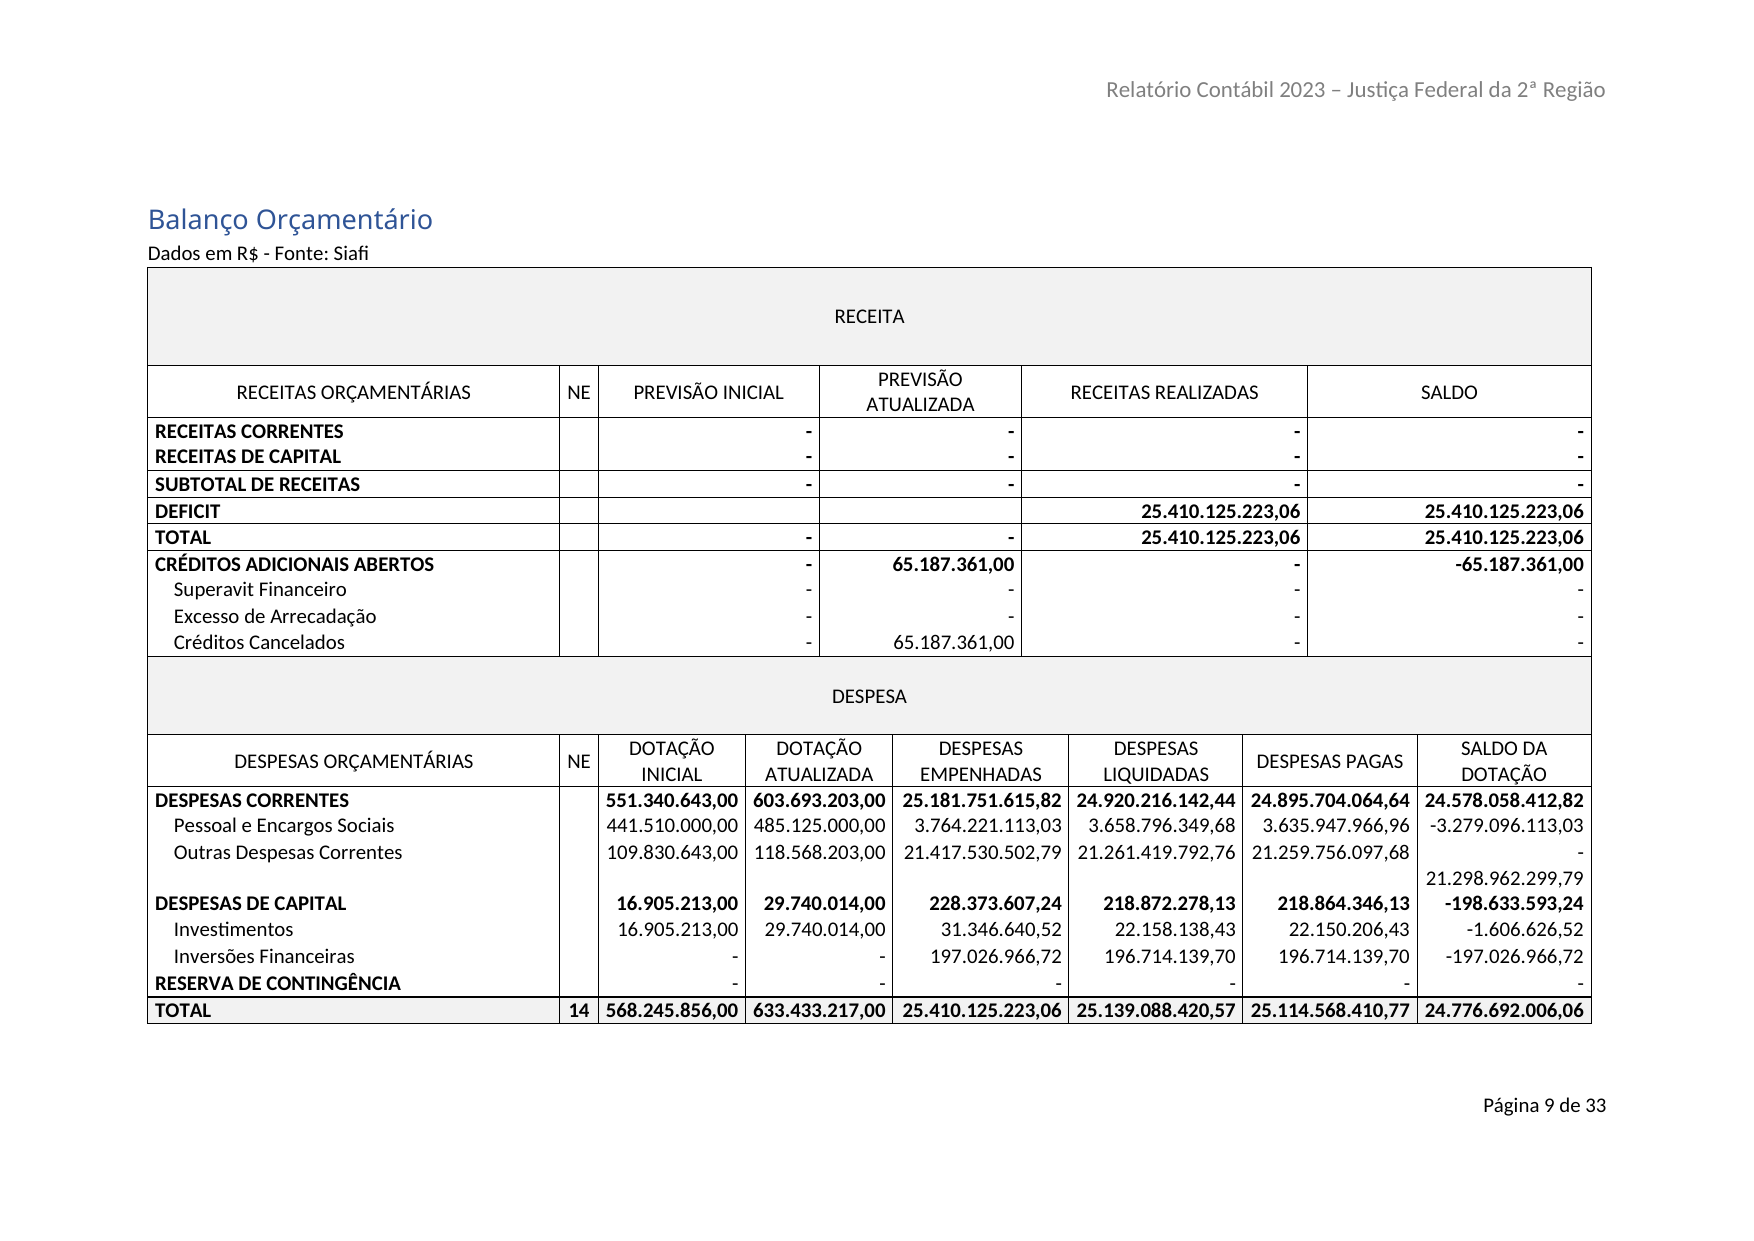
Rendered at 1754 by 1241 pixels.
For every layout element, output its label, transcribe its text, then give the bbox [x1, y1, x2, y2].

table_cell Excesso de Arrecadação [148, 603, 559, 629]
table_cell 3.764.221.113,03 [893, 813, 1068, 839]
table_cell 109.830.643,00 [599, 839, 745, 890]
table_cell Créditos Cancelados [148, 630, 559, 656]
table_cell Superavit Financeiro [148, 576, 559, 603]
table_cell [1592, 576, 1606, 603]
table_cell [1592, 813, 1606, 839]
table_cell [560, 917, 598, 943]
table_cell [560, 603, 598, 629]
table_cell 65.187.361,00 [820, 551, 1021, 576]
table_cell [1592, 786, 1606, 813]
table_cell DESPESA [148, 657, 1591, 734]
table_cell - [1308, 603, 1591, 629]
table_cell - [1308, 444, 1591, 470]
table_cell - [1022, 576, 1307, 603]
table_cell 25.410.125.223,06 [1308, 524, 1591, 550]
table_cell [560, 890, 598, 917]
table_cell [1592, 656, 1606, 683]
table_cell [1592, 523, 1606, 550]
table_cell SALDO [1308, 366, 1591, 417]
table_cell RECEITAS ORÇAMENTÁRIAS [148, 366, 559, 417]
table_cell -1.606.626,52 [1418, 917, 1591, 943]
table_cell - [599, 524, 819, 550]
table_cell - [820, 603, 1021, 629]
table_cell [1592, 917, 1606, 943]
table_cell 25.181.751.615,82 [893, 787, 1068, 813]
table_cell - [599, 418, 819, 444]
table_cell - [1308, 630, 1591, 656]
table_cell DEFICIT [148, 498, 559, 523]
table_cell [560, 630, 598, 656]
table_cell [1592, 497, 1606, 523]
table_cell 24.920.216.142,44 [1069, 787, 1242, 813]
table_cell SUBTOTAL DE RECEITAS [148, 471, 559, 497]
table_cell [560, 551, 598, 576]
table_cell 24.895.704.064,64 [1243, 787, 1417, 813]
table_cell 218.872.278,13 [1069, 890, 1242, 917]
table_cell - [1022, 551, 1307, 576]
table_cell -197.026.966,72 [1418, 943, 1591, 970]
table_cell - [599, 551, 819, 576]
table_cell - [1022, 418, 1307, 444]
table_cell DESPESAS EMPENHADAS [893, 735, 1068, 786]
table_cell - [746, 943, 892, 970]
table_cell [560, 418, 598, 444]
table_header RECEITA [148, 268, 1591, 365]
table_cell 21.259.756.097,68 [1243, 839, 1417, 890]
subtitle Balanço Orçamentário [148, 201, 1606, 238]
table_cell Outras Despesas Correntes [148, 839, 559, 890]
table_cell [1592, 550, 1606, 576]
table_cell 196.714.139,70 [1069, 943, 1242, 970]
table_cell Pessoal e Encargos Sociais [148, 813, 559, 839]
table_cell 31.346.640,52 [893, 917, 1068, 943]
table_cell [560, 524, 598, 550]
table_cell [560, 970, 598, 996]
table_cell DESPESAS PAGAS [1243, 735, 1417, 786]
table_cell DOTAÇÃO ATUALIZADA [746, 735, 892, 786]
table_cell PREVISÃO INICIAL [599, 366, 819, 417]
table_cell - [893, 970, 1068, 996]
table_cell 633.433.217,00 [746, 998, 892, 1023]
table_cell - [599, 943, 745, 970]
table_cell 25.410.125.223,06 [1022, 524, 1307, 550]
table_cell RECEITAS REALIZADAS [1022, 366, 1307, 417]
table_cell - [599, 444, 819, 470]
table_cell [1592, 943, 1606, 970]
table_cell -3.279.096.113,03 [1418, 813, 1591, 839]
table_cell 29.740.014,00 [746, 917, 892, 943]
table_cell [1592, 417, 1606, 444]
table_cell 25.410.125.223,06 [1308, 498, 1591, 523]
table_cell Inversões Financeiras [148, 943, 559, 970]
table_cell SALDO DA DOTAÇÃO [1418, 735, 1591, 786]
table_cell [560, 576, 598, 603]
table_cell 603.693.203,00 [746, 787, 892, 813]
table_cell -21.298.962.299,79 [1418, 839, 1591, 890]
table_cell - [599, 970, 745, 996]
table_cell [820, 498, 1021, 523]
table_cell 485.125.000,00 [746, 813, 892, 839]
table_cell [1592, 630, 1606, 656]
table_cell - [599, 576, 819, 603]
table_cell [1592, 470, 1606, 497]
table_cell 21.261.419.792,76 [1069, 839, 1242, 890]
table_cell 196.714.139,70 [1243, 943, 1417, 970]
table_cell RESERVA DE CONTINGÊNCIA [148, 970, 559, 996]
table_cell PREVISÃO ATUALIZADA [820, 366, 1021, 417]
table_cell - [746, 970, 892, 996]
table_cell [1592, 839, 1606, 890]
table_cell 16.905.213,00 [599, 890, 745, 917]
table_cell 22.150.206,43 [1243, 917, 1417, 943]
table_cell - [1022, 471, 1307, 497]
table_header [1592, 267, 1606, 314]
table_cell [1592, 365, 1606, 417]
table_cell [1592, 444, 1606, 470]
table_cell [1592, 890, 1606, 917]
table_cell -198.633.593,24 [1418, 890, 1591, 917]
table_cell - [1308, 418, 1591, 444]
table_cell 228.373.607,24 [893, 890, 1068, 917]
table_cell 21.417.530.502,79 [893, 839, 1068, 890]
table_cell 3.658.796.349,68 [1069, 813, 1242, 839]
table_cell 24.776.692.006,06 [1418, 998, 1591, 1023]
table_cell 441.510.000,00 [599, 813, 745, 839]
table_cell - [1308, 471, 1591, 497]
table_cell - [599, 603, 819, 629]
table_cell [599, 498, 819, 523]
table_cell - [820, 418, 1021, 444]
table_cell TOTAL [148, 998, 559, 1023]
table_cell 22.158.138,43 [1069, 917, 1242, 943]
table_cell 25.410.125.223,06 [893, 998, 1068, 1023]
table_cell DOTAÇÃO INICIAL [599, 735, 745, 786]
table_cell 24.578.058.412,82 [1418, 787, 1591, 813]
table_cell 25.410.125.223,06 [1022, 498, 1307, 523]
table_cell [1592, 709, 1606, 734]
table_cell [1592, 970, 1606, 996]
table_cell - [599, 630, 819, 656]
table_cell DESPESAS LIQUIDADAS [1069, 735, 1242, 786]
table_cell 25.114.568.410,77 [1243, 998, 1417, 1023]
table_cell - [1022, 630, 1307, 656]
table_cell DESPESAS ORÇAMENTÁRIAS [148, 735, 559, 786]
table_cell DESPESAS CORRENTES [148, 787, 559, 813]
table_cell -65.187.361,00 [1308, 551, 1591, 576]
table_cell 16.905.213,00 [599, 917, 745, 943]
table_cell [560, 787, 598, 813]
table_cell - [599, 471, 819, 497]
table_cell 25.139.088.420,57 [1069, 998, 1242, 1023]
table_cell - [820, 576, 1021, 603]
table_cell - [1243, 970, 1417, 996]
table_cell [1592, 314, 1606, 340]
table_cell [560, 943, 598, 970]
table_cell Investimentos [148, 917, 559, 943]
table_cell 118.568.203,00 [746, 839, 892, 890]
table_cell TOTAL [148, 524, 559, 550]
table_cell [1592, 734, 1606, 786]
table_cell [560, 839, 598, 890]
table_cell [1592, 683, 1606, 709]
table_cell CRÉDITOS ADICIONAIS ABERTOS [148, 551, 559, 576]
table_cell [1592, 340, 1606, 365]
table_cell - [1308, 576, 1591, 603]
table_cell 3.635.947.966,96 [1243, 813, 1417, 839]
table_cell DESPESAS DE CAPITAL [148, 890, 559, 917]
table_cell 218.864.346,13 [1243, 890, 1417, 917]
table_cell 197.026.966,72 [893, 943, 1068, 970]
table_cell [560, 813, 598, 839]
table_cell - [1069, 970, 1242, 996]
table_cell [1592, 603, 1606, 629]
text Dados em R$ - Fonte: Siafi [148, 240, 1606, 265]
table_cell - [1022, 603, 1307, 629]
table_cell - [1022, 444, 1307, 470]
table_cell [1592, 996, 1606, 1023]
table_cell - [820, 471, 1021, 497]
table_cell 568.245.856,00 [599, 998, 745, 1023]
table_cell - [1418, 970, 1591, 996]
table_cell RECEITAS DE CAPITAL [148, 444, 559, 470]
table_cell [560, 471, 598, 497]
table_cell [560, 498, 598, 523]
table_cell RECEITAS CORRENTES [148, 418, 559, 444]
table_cell 65.187.361,00 [820, 630, 1021, 656]
table_cell NE [560, 735, 598, 786]
table_cell NE [560, 366, 598, 417]
table_cell 14 [560, 998, 598, 1023]
table_cell 551.340.643,00 [599, 787, 745, 813]
table_cell - [820, 524, 1021, 550]
table_cell - [820, 444, 1021, 470]
table_cell [560, 444, 598, 470]
table_cell 29.740.014,00 [746, 890, 892, 917]
